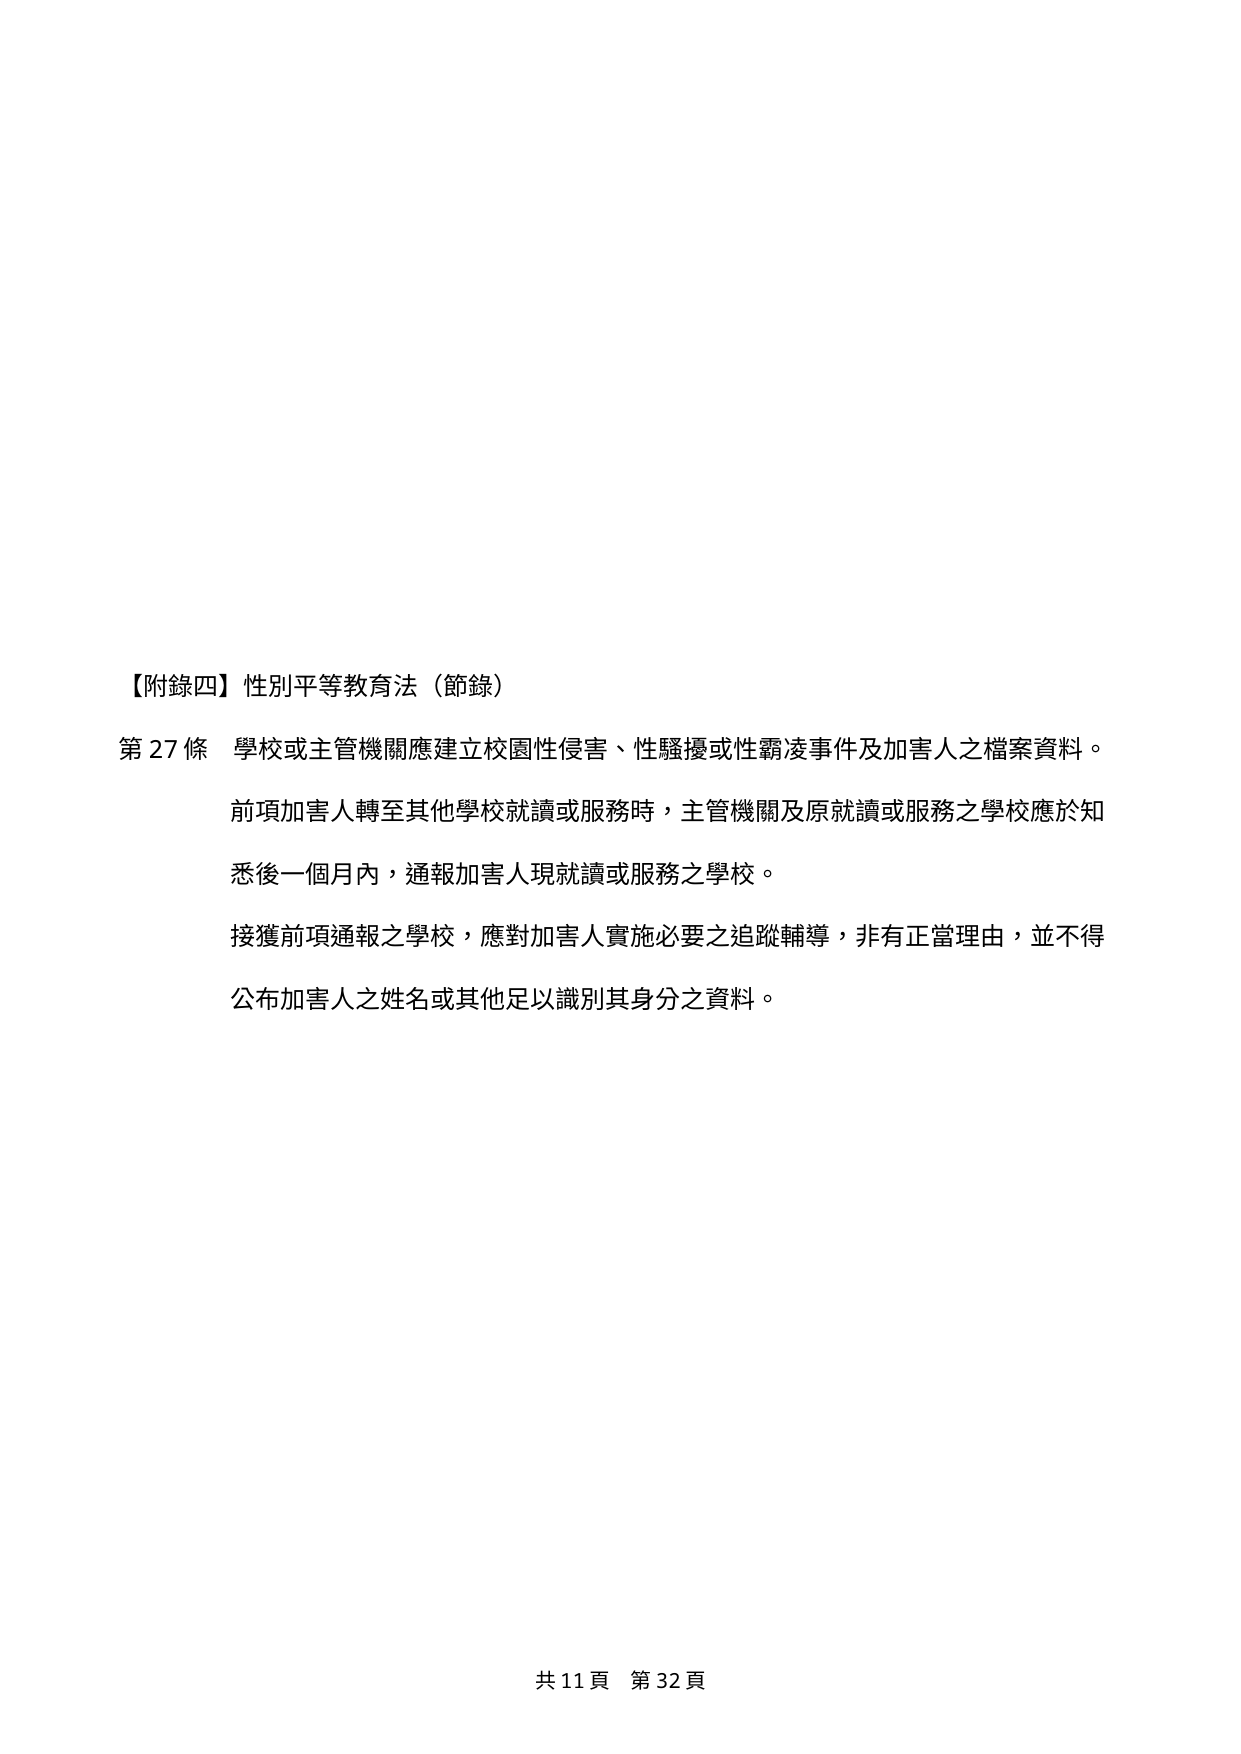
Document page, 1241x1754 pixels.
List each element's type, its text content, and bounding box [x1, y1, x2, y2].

text 第27條 學校或主管機關應建立校園性侵害、性騷擾或性霸凌事件及加害人之檔案資料。 [118, 706, 1122, 768]
text 前項加害人轉至其他學校就讀或服務時，主管機關及原就讀或服務之學校應於知悉後一個月內，通報加害人現就讀或服務之學校。 [231, 768, 1122, 893]
text 【附錄四】性別平等教育法（節錄） [118, 643, 1122, 706]
text 接獲前項通報之學校，應對加害人實施必要之追蹤輔導，非有正當理由，並不得公布加害人之姓名或其他足以識別其身分之資料。 [231, 893, 1122, 1018]
